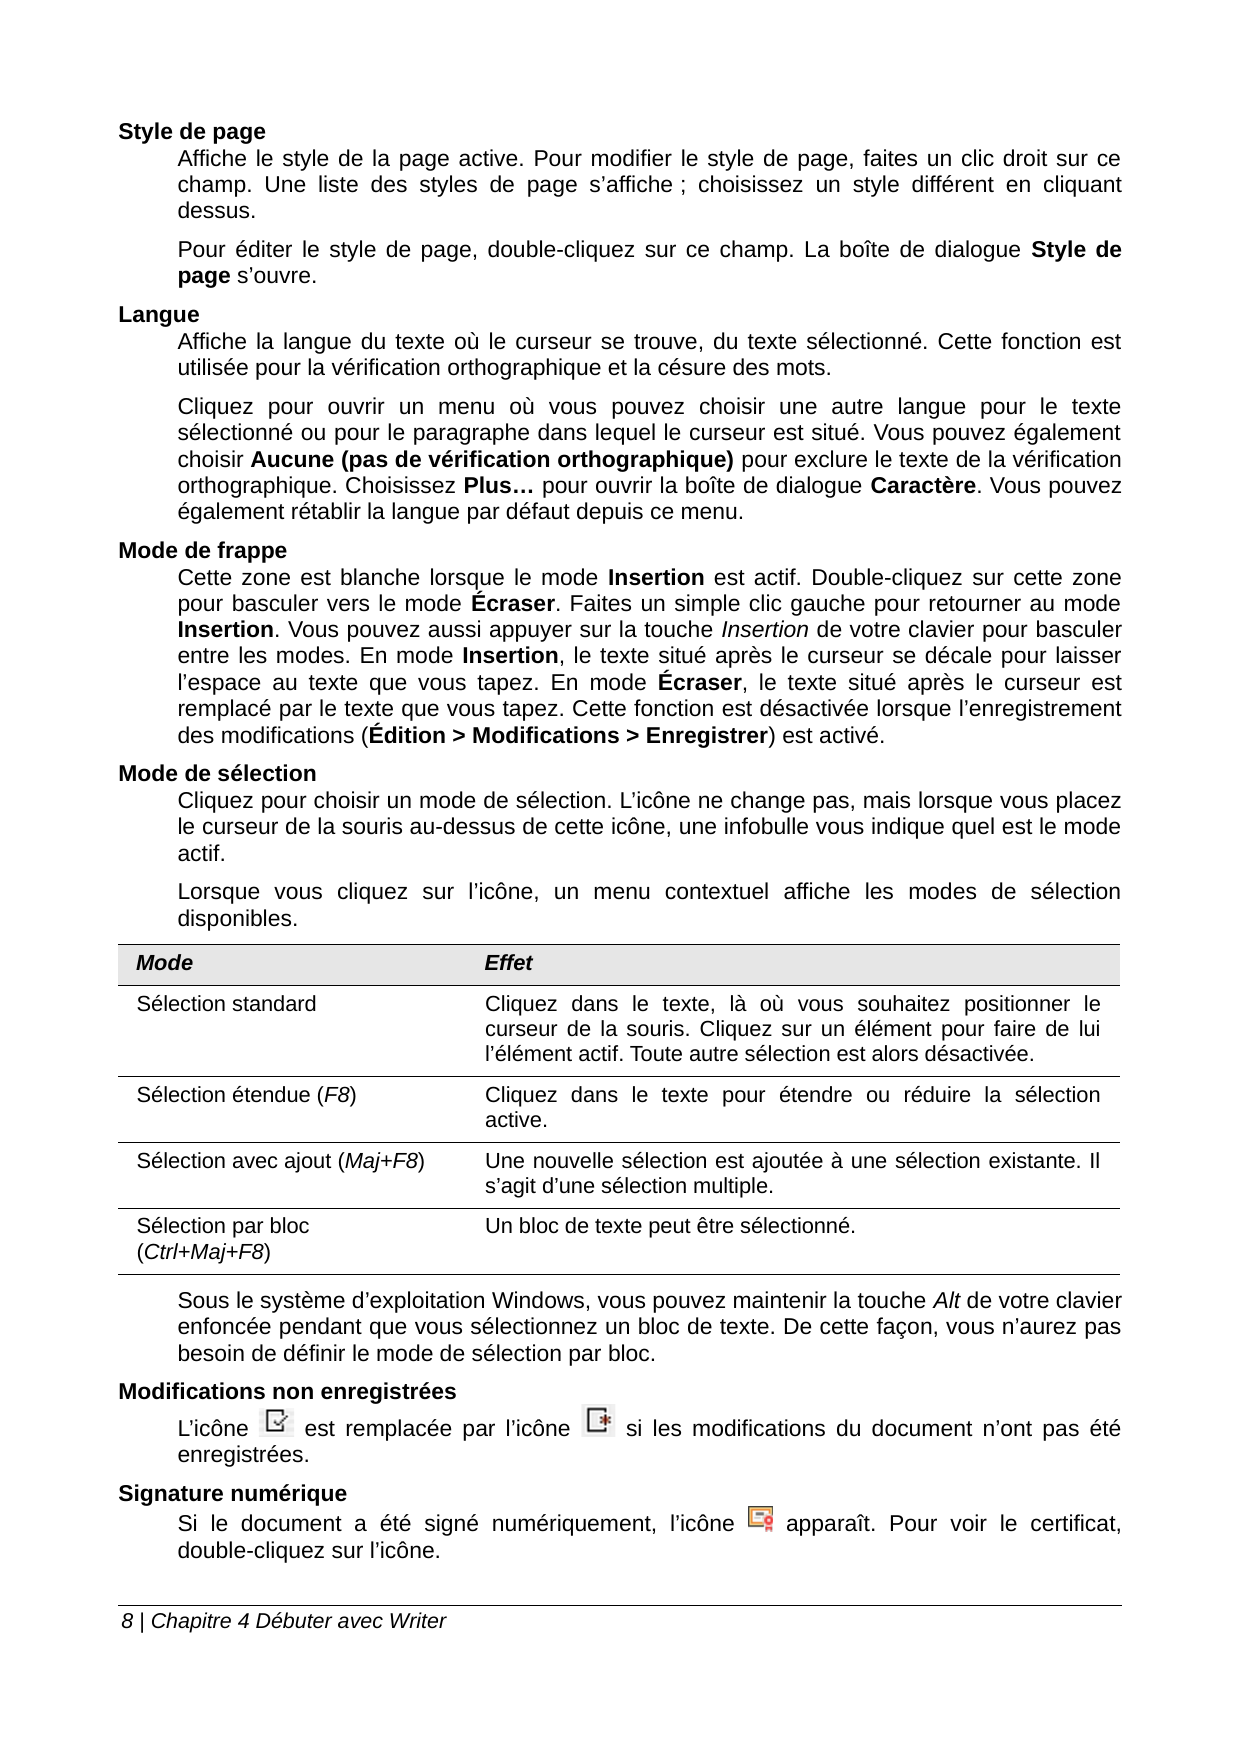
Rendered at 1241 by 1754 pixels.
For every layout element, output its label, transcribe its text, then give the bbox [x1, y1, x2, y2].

text Cliquez pour choisir un mode de sélection. L’icône ne change pas, mais lorsque vous placez le curseur de la souris au-dessus de cette icône, une infobulle vous indique quel est le mode actif. [177, 787, 1122, 866]
text Affiche le style de la page active. Pour modifier le style de page, faites un clic droit sur ce champ. Une liste des styles de page s’affiche ; choisissez un style différent en cliquant dessus. [177, 144, 1122, 223]
text Pour éditer le style de page, double-cliquez sur ce champ. La boîte de dialogue Style de page s’ouvre. [177, 236, 1122, 289]
table_cell Cliquez dans le texte, là où vous souhaitez positionner le curseur de la souris. Cliquez sur un élément pour faire de lui l’élément actif. Toute autre sélection est alors désactivée. [467, 986, 1120, 1076]
text Cette zone est blanche lorsque le mode Insertion est actif. Double-cliquez sur cette zone pour basculer vers le mode Écraser. Faites un simple clic gauche pour retourner au mode Insertion. Vous pouvez aussi appuyer sur la touche Insertion de votre clavier pour basculer entre les modes. En mode Insertion, le texte situé après le curseur se décale pour laisser l’espace au texte que vous tapez. En mode Écraser, le texte situé après le curseur est remplacé par le texte que vous tapez. Cette fonction est désactivée lorsque l’enregistrement des modifications (Édition > Modifications > Enregistrer) est activé. [177, 563, 1122, 748]
picture [581, 1404, 616, 1437]
text Mode de frappe [118, 537, 1122, 563]
text Langue [118, 301, 1122, 328]
text Modifications non enregistrées [118, 1378, 1122, 1405]
table_cell Sélection étendue (F8) [118, 1077, 467, 1142]
table_header Mode [118, 945, 467, 985]
text Si le document a été signé numériquement, l’icône apparaît. Pour voir le certificat, double‑cliquez sur l’icône. [177, 1507, 1122, 1563]
text Mode de sélection [118, 760, 1122, 787]
table_cell Une nouvelle sélection est ajoutée à une sélection existante. Il s’agit d’une sélection multiple. [467, 1143, 1120, 1208]
text Sous le système d’exploitation Windows, vous pouvez maintenir la touche Alt de votre clavier enfoncée pendant que vous sélectionnez un bloc de texte. De cette façon, vous n’aurez pas besoin de définir le mode de sélection par bloc. [177, 1287, 1122, 1366]
table_cell Cliquez dans le texte pour étendre ou réduire la sélection active. [467, 1077, 1120, 1142]
text Signature numérique [118, 1480, 1122, 1507]
text Lorsque vous cliquez sur l’icône, un menu contextuel affiche les modes de sélection disponibles. [177, 878, 1122, 931]
table_cell Sélection avec ajout (Maj+F8) [118, 1143, 467, 1208]
picture [258, 1408, 295, 1437]
table_header Effet [467, 945, 1120, 985]
text Cliquez pour ouvrir un menu où vous pouvez choisir une autre langue pour le texte sélectionné ou pour le paragraphe dans lequel le curseur est situé. Vous pouvez également choisir Aucune (pas de vérification orthographique) pour exclure le texte de la vérification orthographique. Choisissez Plus… pour ouvrir la boîte de dialogue Caractère. Vous pouvez également rétablir la langue par défaut depuis ce menu. [177, 393, 1122, 524]
table_cell Sélection par bloc (Ctrl+Maj+F8) [118, 1209, 467, 1274]
text Style de page [118, 118, 1122, 144]
text L’icône est remplacée par l’icône si les modifications du document n’ont pas été enregistrées. [177, 1405, 1122, 1468]
table_cell Un bloc de texte peut être sélectionné. [467, 1209, 1120, 1274]
table_cell Sélection standard [118, 986, 467, 1076]
text Affiche la langue du texte où le curseur se trouve, du texte sélectionné. Cette fonction est utilisée pour la vérification orthographique et la césure des mots. [177, 328, 1122, 380]
